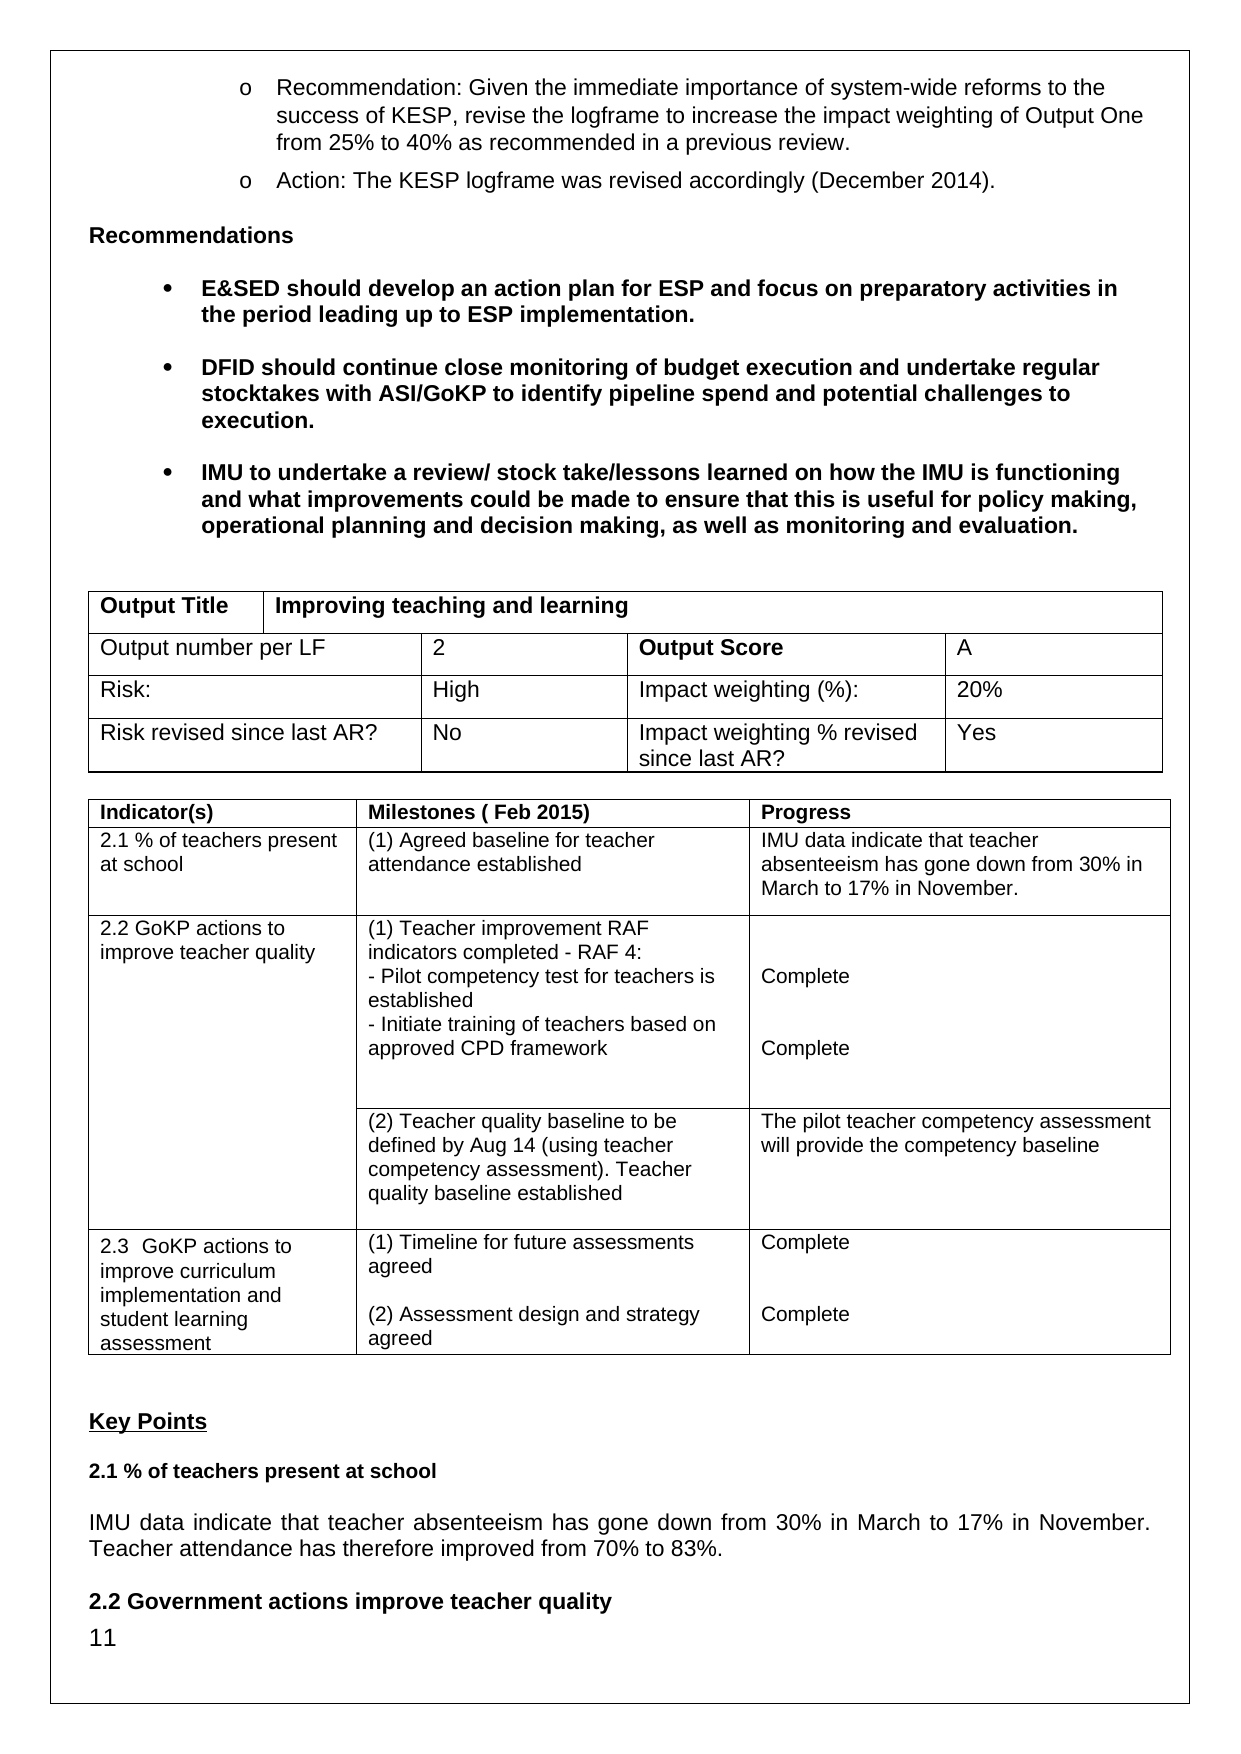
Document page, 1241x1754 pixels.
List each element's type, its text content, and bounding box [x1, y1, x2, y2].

table_cell Complete Complete [750, 916, 1170, 1108]
text 2.1 % of teachers present at school [89, 1458, 1152, 1482]
table_cell 2 [422, 634, 627, 675]
table_cell High [422, 676, 627, 718]
table_cell Output number per LF [89, 634, 421, 675]
table_header Progress [750, 800, 1170, 827]
text Key Points [89, 1408, 1152, 1434]
table_cell Risk: [89, 676, 421, 718]
list Action: The KESP logframe was revised accordingly (December 2014). [239, 167, 1152, 196]
table_header Output Title [89, 592, 263, 633]
list E&SED should develop an action plan for ESP and focus on preparatory activities in the period leading up to ESP implementation. [164, 275, 1152, 327]
table_cell (1) Teacher improvement RAF indicators completed - RAF 4: - Pilot competency test for teachers is established - Initiate training of teachers based on approved CPD framework [357, 916, 749, 1108]
table_header Milestones ( Feb 2015) [357, 800, 749, 827]
table_cell IMU data indicate that teacher absenteeism has gone down from 30% in March to 17% in November. [750, 828, 1170, 915]
table_cell Yes [946, 719, 1162, 771]
table_cell Impact weighting (%): [628, 676, 945, 718]
table_header Indicator(s) [89, 800, 356, 827]
text IMU data indicate that teacher absenteeism has gone down from 30% in March to 17% in November. Teacher attendance has therefore improved from 70% to 83%. [89, 1509, 1152, 1561]
list IMU to undertake a review/ stock take/lessons learned on how the IMU is functioning and what improvements could be made to ensure that this is useful for policy making, operational planning and decision making, as well as monitoring and evaluation. [164, 459, 1152, 538]
list DFID should continue close monitoring of budget execution and undertake regular stocktakes with ASI/GoKP to identify pipeline spend and potential challenges to execution. [164, 354, 1152, 433]
table_cell 20% [946, 676, 1162, 718]
table_cell A [946, 634, 1162, 675]
table_cell Complete Complete [750, 1230, 1170, 1354]
table_cell Risk revised since last AR? [89, 719, 421, 771]
table_cell (1) Agreed baseline for teacher attendance established [357, 828, 749, 915]
table_cell 2.1 % of teachers present at school [89, 828, 356, 915]
list Recommendation: Given the immediate importance of system-wide reforms to the success of KESP, revise the logframe to increase the impact weighting of Output One from 25% to 40% as recommended in a previous review. [239, 74, 1152, 155]
table_header Improving teaching and learning [264, 592, 1162, 633]
table_cell 2.3 GoKP actions to improve curriculum implementation and student learning assessment [89, 1230, 356, 1354]
table_cell 2.2 GoKP actions to improve teacher quality [89, 916, 356, 1229]
table_cell No [422, 719, 627, 771]
text 2.2 Government actions improve teacher quality [89, 1588, 1152, 1614]
table_cell (2) Teacher quality baseline to be defined by Aug 14 (using teacher competency assessment). Teacher quality baseline established [357, 1109, 749, 1229]
text Recommendations [89, 222, 1152, 248]
table_cell Impact weighting % revised since last AR? [628, 719, 945, 771]
table_cell (1) Timeline for future assessments agreed (2) Assessment design and strategy agreed [357, 1230, 749, 1354]
table_cell Output Score [628, 634, 945, 675]
table_cell The pilot teacher competency assessment will provide the competency baseline [750, 1109, 1170, 1229]
